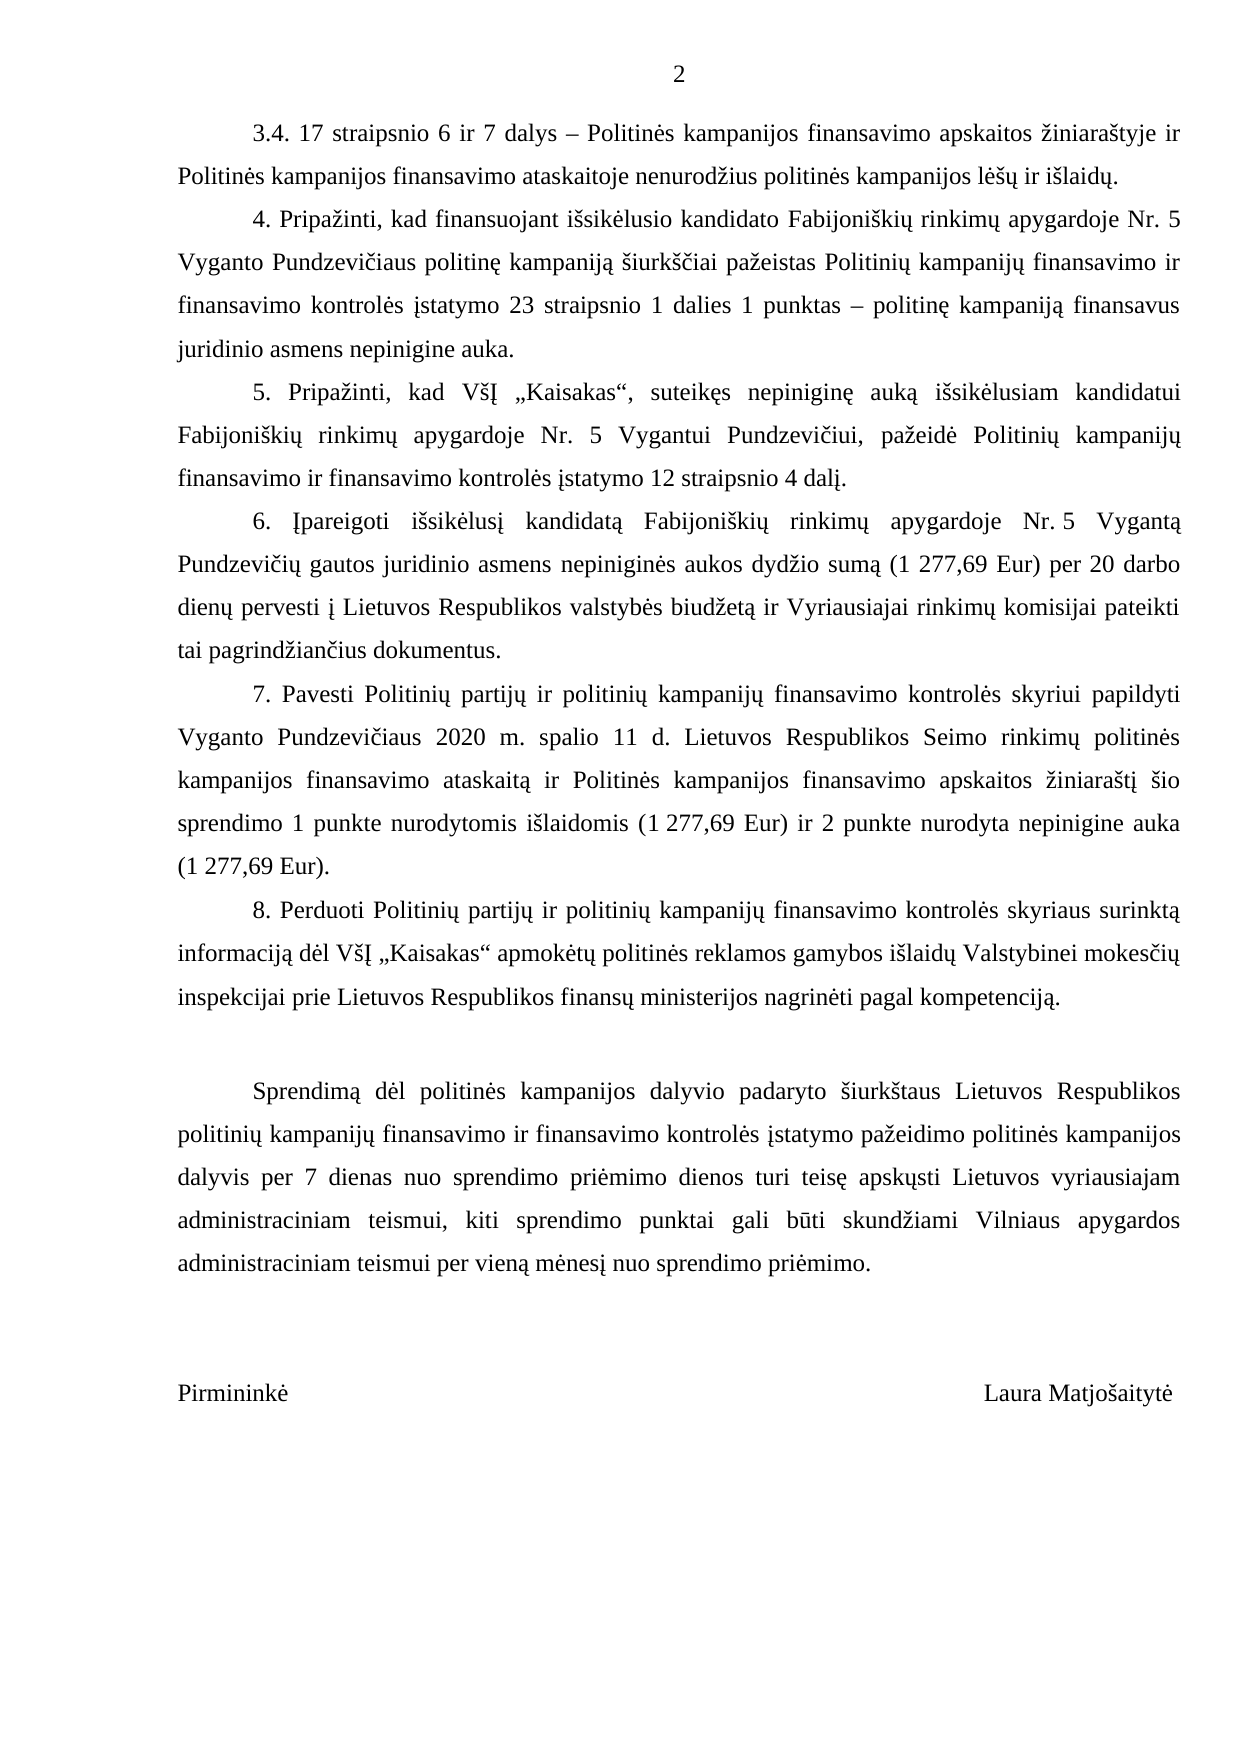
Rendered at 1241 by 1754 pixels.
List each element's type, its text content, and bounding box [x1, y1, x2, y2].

text 5. Pripažinti, kad VšĮ „Kaisakas“, suteikęs nepiniginę auką išsikėlusiam kandidatui Fabijoniškių rinkimų apygardoje Nr. 5 Vygantui Pundzevičiui, pažeidė Politinių kampanijų finansavimo ir finansavimo kontrolės įstatymo 12 straipsnio 4 dalį. [177, 377, 1181, 492]
text 6. Įpareigoti išsikėlusį kandidatą Fabijoniškių rinkimų apygardoje Nr. 5 Vygantą Pundzevičių gautos juridinio asmens nepiniginės aukos dydžio sumą (1 277,69 Eur) per 20 darbo dienų pervesti į Lietuvos Respublikos valstybės biudžetą ir Vyriausiajai rinkimų komisijai pateikti tai pagrindžiančius dokumentus. [177, 506, 1181, 664]
text Pirmininkė Laura Matjošaitytė [177, 1378, 1181, 1406]
text 8. Perduoti Politinių partijų ir politinių kampanijų finansavimo kontrolės skyriaus surinktą informaciją dėl VšĮ „Kaisakas“ apmokėtų politinės reklamos gamybos išlaidų Valstybinei mokesčių inspekcijai prie Lietuvos Respublikos finansų ministerijos nagrinėti pagal kompetenciją. [177, 895, 1181, 1010]
text 3.4. 17 straipsnio 6 ir 7 dalys – Politinės kampanijos finansavimo apskaitos žiniaraštyje ir Politinės kampanijos finansavimo ataskaitoje nenurodžius politinės kampanijos lėšų ir išlaidų. [177, 118, 1181, 190]
text 4. Pripažinti, kad finansuojant išsikėlusio kandidato Fabijoniškių rinkimų apygardoje Nr. 5 Vyganto Pundzevičiaus politinę kampaniją šiurkščiai pažeistas Politinių kampanijų finansavimo ir finansavimo kontrolės įstatymo 23 straipsnio 1 dalies 1 punktas – politinę kampaniją finansavus juridinio asmens nepinigine auka. [177, 204, 1181, 362]
text 7. Pavesti Politinių partijų ir politinių kampanijų finansavimo kontrolės skyriui papildyti Vyganto Pundzevičiaus 2020 m. spalio 11 d. Lietuvos Respublikos Seimo rinkimų politinės kampanijos finansavimo ataskaitą ir Politinės kampanijos finansavimo apskaitos žiniaraštį šio sprendimo 1 punkte nurodytomis išlaidomis (1 277,69 Eur) ir 2 punkte nurodyta nepinigine auka (1 277,69 Eur). [177, 679, 1181, 881]
text Sprendimą dėl politinės kampanijos dalyvio padaryto šiurkštaus Lietuvos Respublikos politinių kampanijų finansavimo ir finansavimo kontrolės įstatymo pažeidimo politinės kampanijos dalyvis per 7 dienas nuo sprendimo priėmimo dienos turi teisę apskųsti Lietuvos vyriausiajam administraciniam teismui, kiti sprendimo punktai gali būti skundžiami Vilniaus apygardos administraciniam teismui per vieną mėnesį nuo sprendimo priėmimo. [177, 1076, 1181, 1277]
